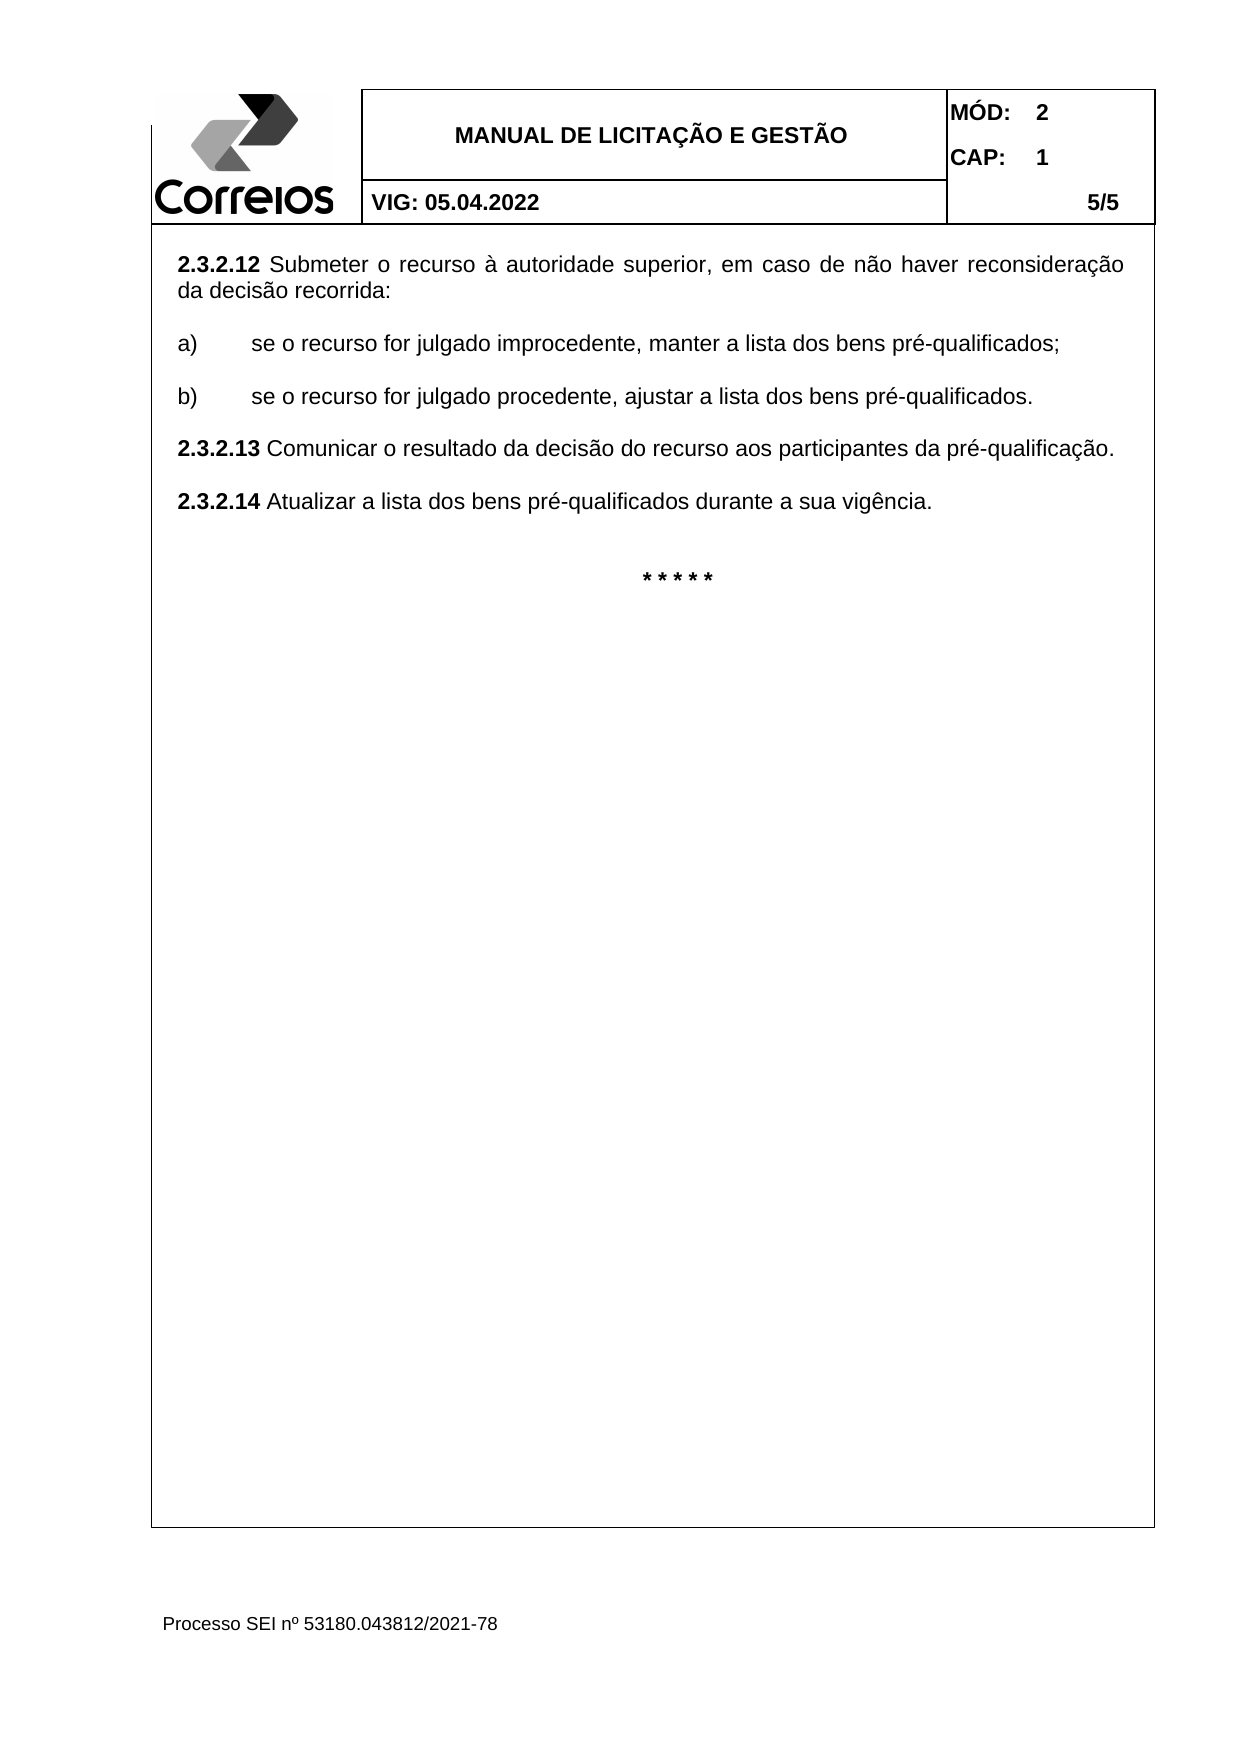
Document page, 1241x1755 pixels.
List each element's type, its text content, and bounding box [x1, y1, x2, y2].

text 2.3.2.12 Submeter o recurso à autoridade superior, em caso de não haver reconsideração da decisão recorrida: [177, 251, 1125, 303]
text 2.3.2.13 Comunicar o resultado da decisão do recurso aos participantes da pré-qualificação. [177, 435, 1125, 462]
text * * * * * [230, 567, 1125, 593]
list se o recurso for julgado improcedente, manter a lista dos bens pré-qualificados; [177, 330, 1125, 356]
text 2.3.2.14 Atualizar a lista dos bens pré-qualificados durante a sua vigência. [177, 488, 1125, 514]
list se o recurso for julgado procedente, ajustar a lista dos bens pré-qualificados. [177, 383, 1125, 409]
